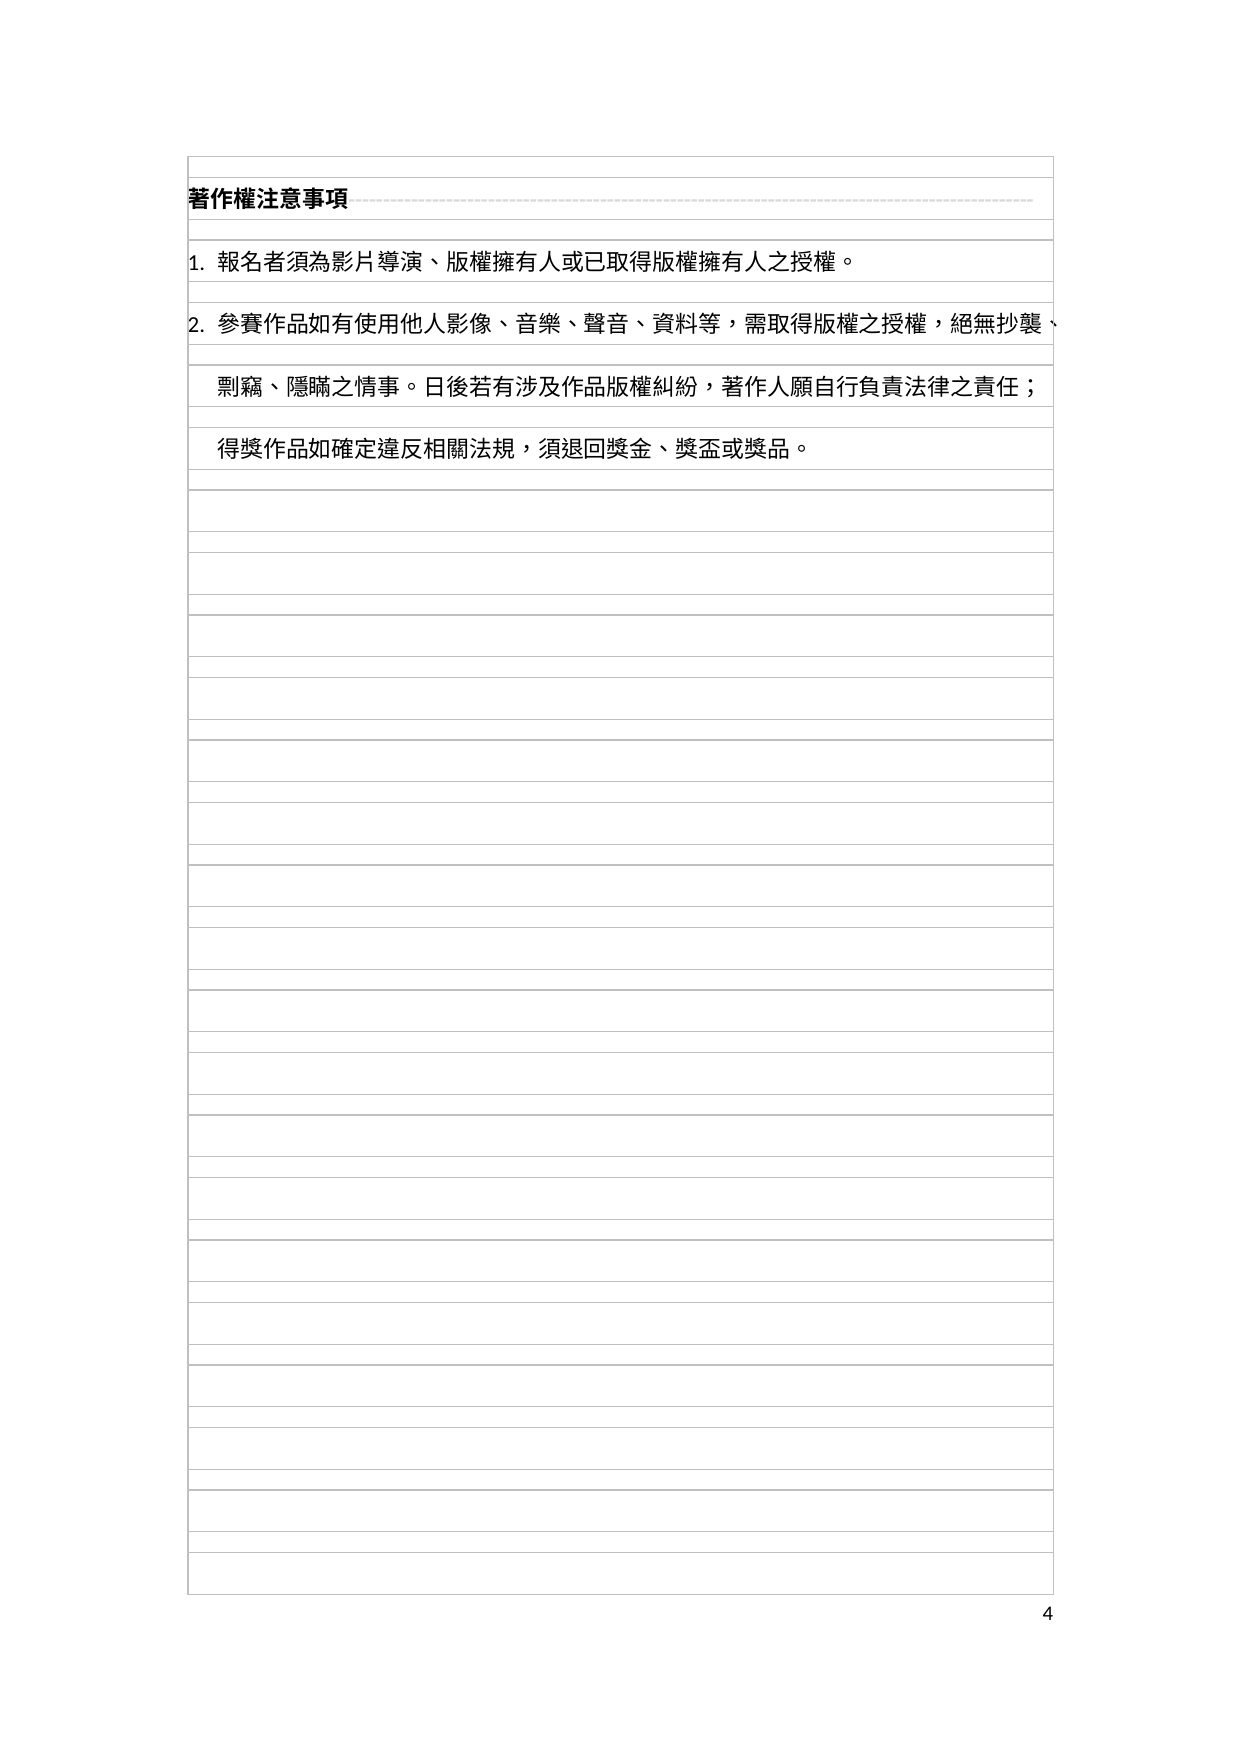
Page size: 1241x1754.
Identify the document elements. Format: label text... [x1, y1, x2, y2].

list 參賽作品如有使用他人影像、音樂、聲音、資料等，需取得版權之授權，絕無抄襲、剽竊、隱瞞之情事。日後若有涉及作品版權糾紛，著作人願自行負責法律之責任；得獎作品如確定違反相關法規，須退回獎金、獎盃或獎品。 [189, 407, 1053, 427]
text [189, 157, 1053, 177]
list 參賽作品如有使用他人影像、音樂、聲音、資料等，需取得版權之授權，絕無抄襲、剽竊、隱瞞之情事。日後若有涉及作品版權糾紛，著作人願自行負責法律之責任；得獎作品如確定違反相關法規，須退回獎金、獎盃或獎品。 [189, 303, 1053, 344]
list 參賽作品如有使用他人影像、音樂、聲音、資料等，需取得版權之授權，絕無抄襲、剽竊、隱瞞之情事。日後若有涉及作品版權糾紛，著作人願自行負責法律之責任；得獎作品如確定違反相關法規，須退回獎金、獎盃或獎品。 [189, 345, 1053, 364]
list 報名者須為影片導演、版權擁有人或已取得版權擁有人之授權。 [189, 241, 1053, 281]
list 參賽作品如有使用他人影像、音樂、聲音、資料等，需取得版權之授權，絕無抄襲、剽竊、隱瞞之情事。日後若有涉及作品版權糾紛，著作人願自行負責法律之責任；得獎作品如確定違反相關法規，須退回獎金、獎盃或獎品。 [189, 282, 1053, 302]
text 著作權注意事項-------------------------------------------------------------------------------------------------- [189, 178, 1053, 219]
list 參賽作品如有使用他人影像、音樂、聲音、資料等，需取得版權之授權，絕無抄襲、剽竊、隱瞞之情事。日後若有涉及作品版權糾紛，著作人願自行負責法律之責任；得獎作品如確定違反相關法規，須退回獎金、獎盃或獎品。 [189, 366, 1053, 406]
list 參賽作品如有使用他人影像、音樂、聲音、資料等，需取得版權之授權，絕無抄襲、剽竊、隱瞞之情事。日後若有涉及作品版權糾紛，著作人願自行負責法律之責任；得獎作品如確定違反相關法規，須退回獎金、獎盃或獎品。 [189, 428, 1053, 469]
list [189, 220, 1053, 239]
